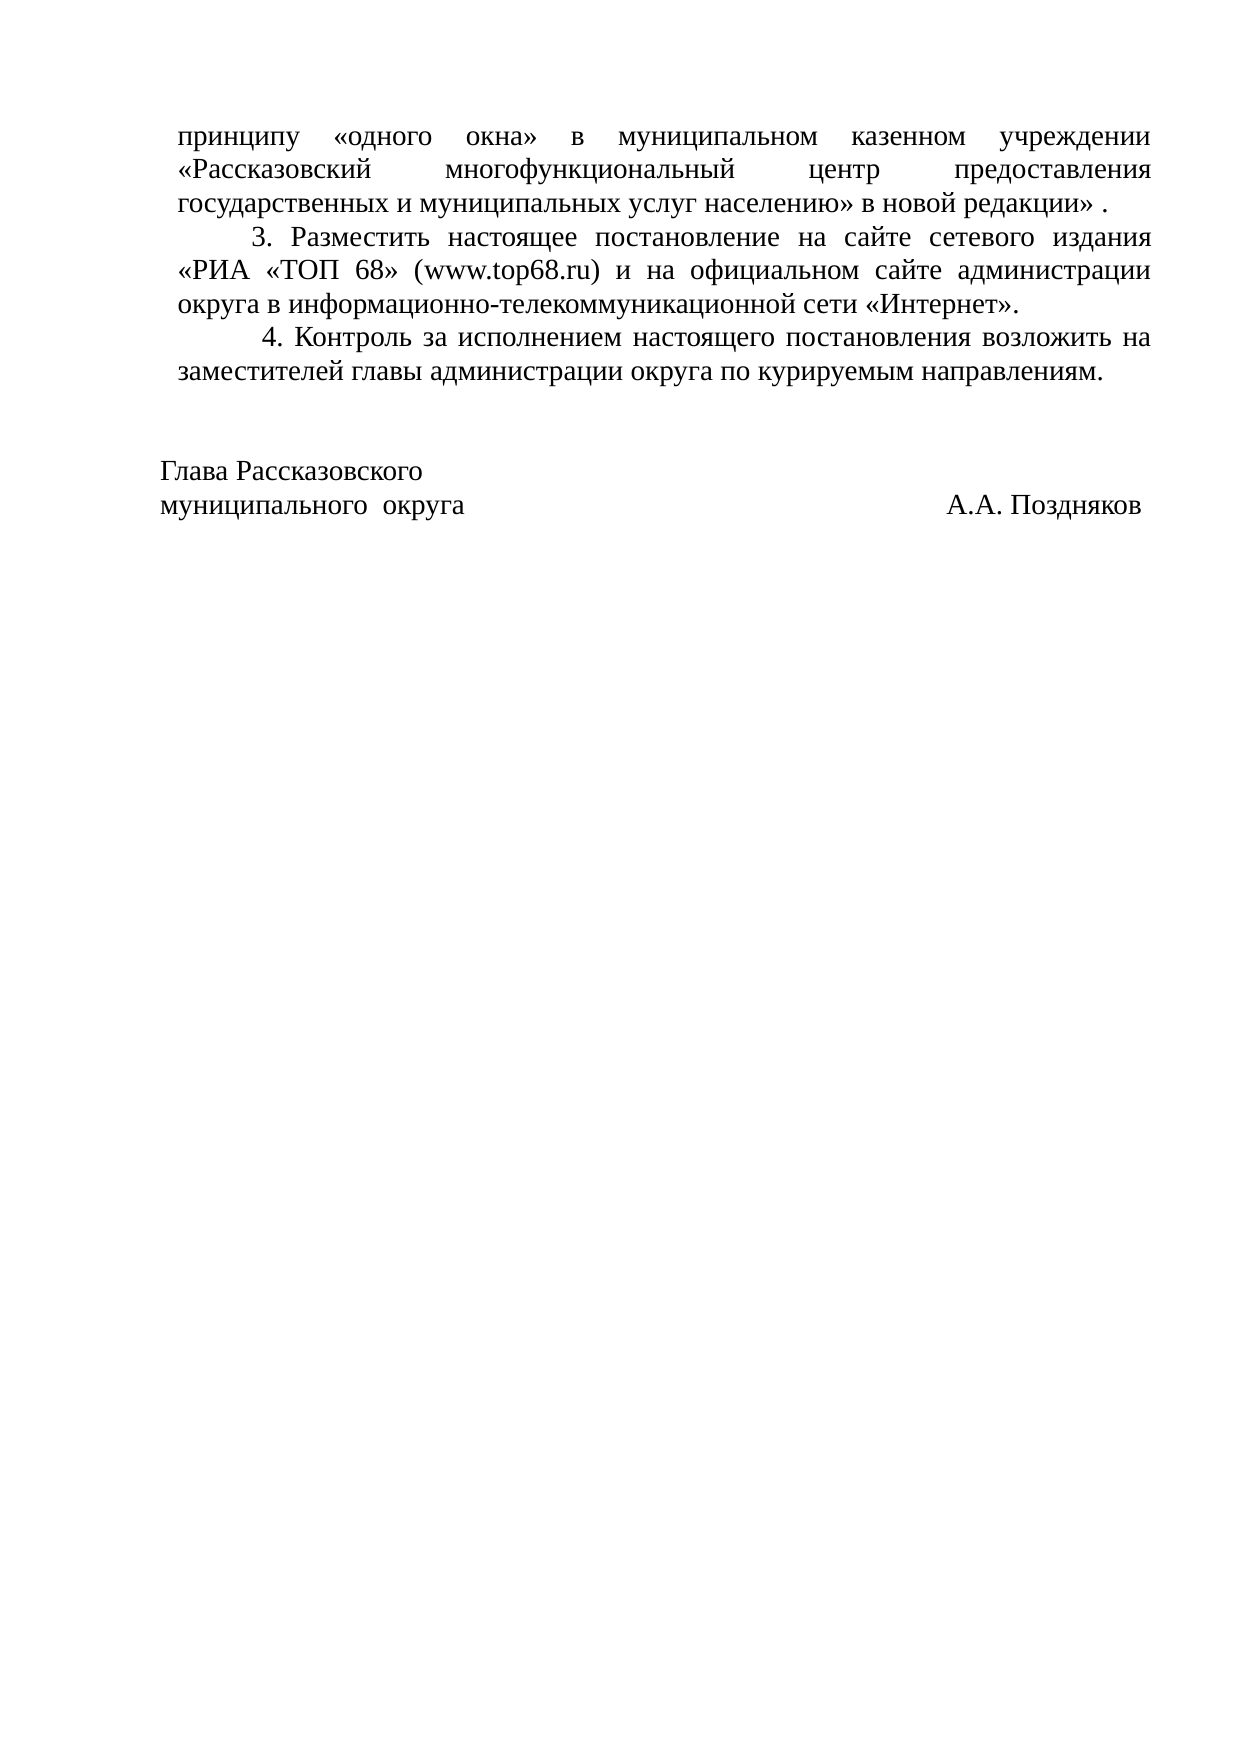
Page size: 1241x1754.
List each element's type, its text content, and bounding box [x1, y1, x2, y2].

text Глава Рассказовского [160, 453, 1152, 487]
text муниципального округа А.А. Поздняков [160, 487, 1152, 521]
text принципу «одного окна» в муниципальном казенном учреждении «Рассказовский многофункциональный центр предоставления государственных и муниципальных услуг населению» в новой редакции» . 3. Разместить настоящее постановление на сайте сетевого издания «РИА «ТОП 68» (www.top68.ru) и на официальном сайте администрации округа в информационно-телекоммуникационной сети «Интернет». 4. Контроль за исполнением настоящего постановления возложить на заместителей главы администрации округа по курируемым направлениям. [177, 118, 1152, 386]
